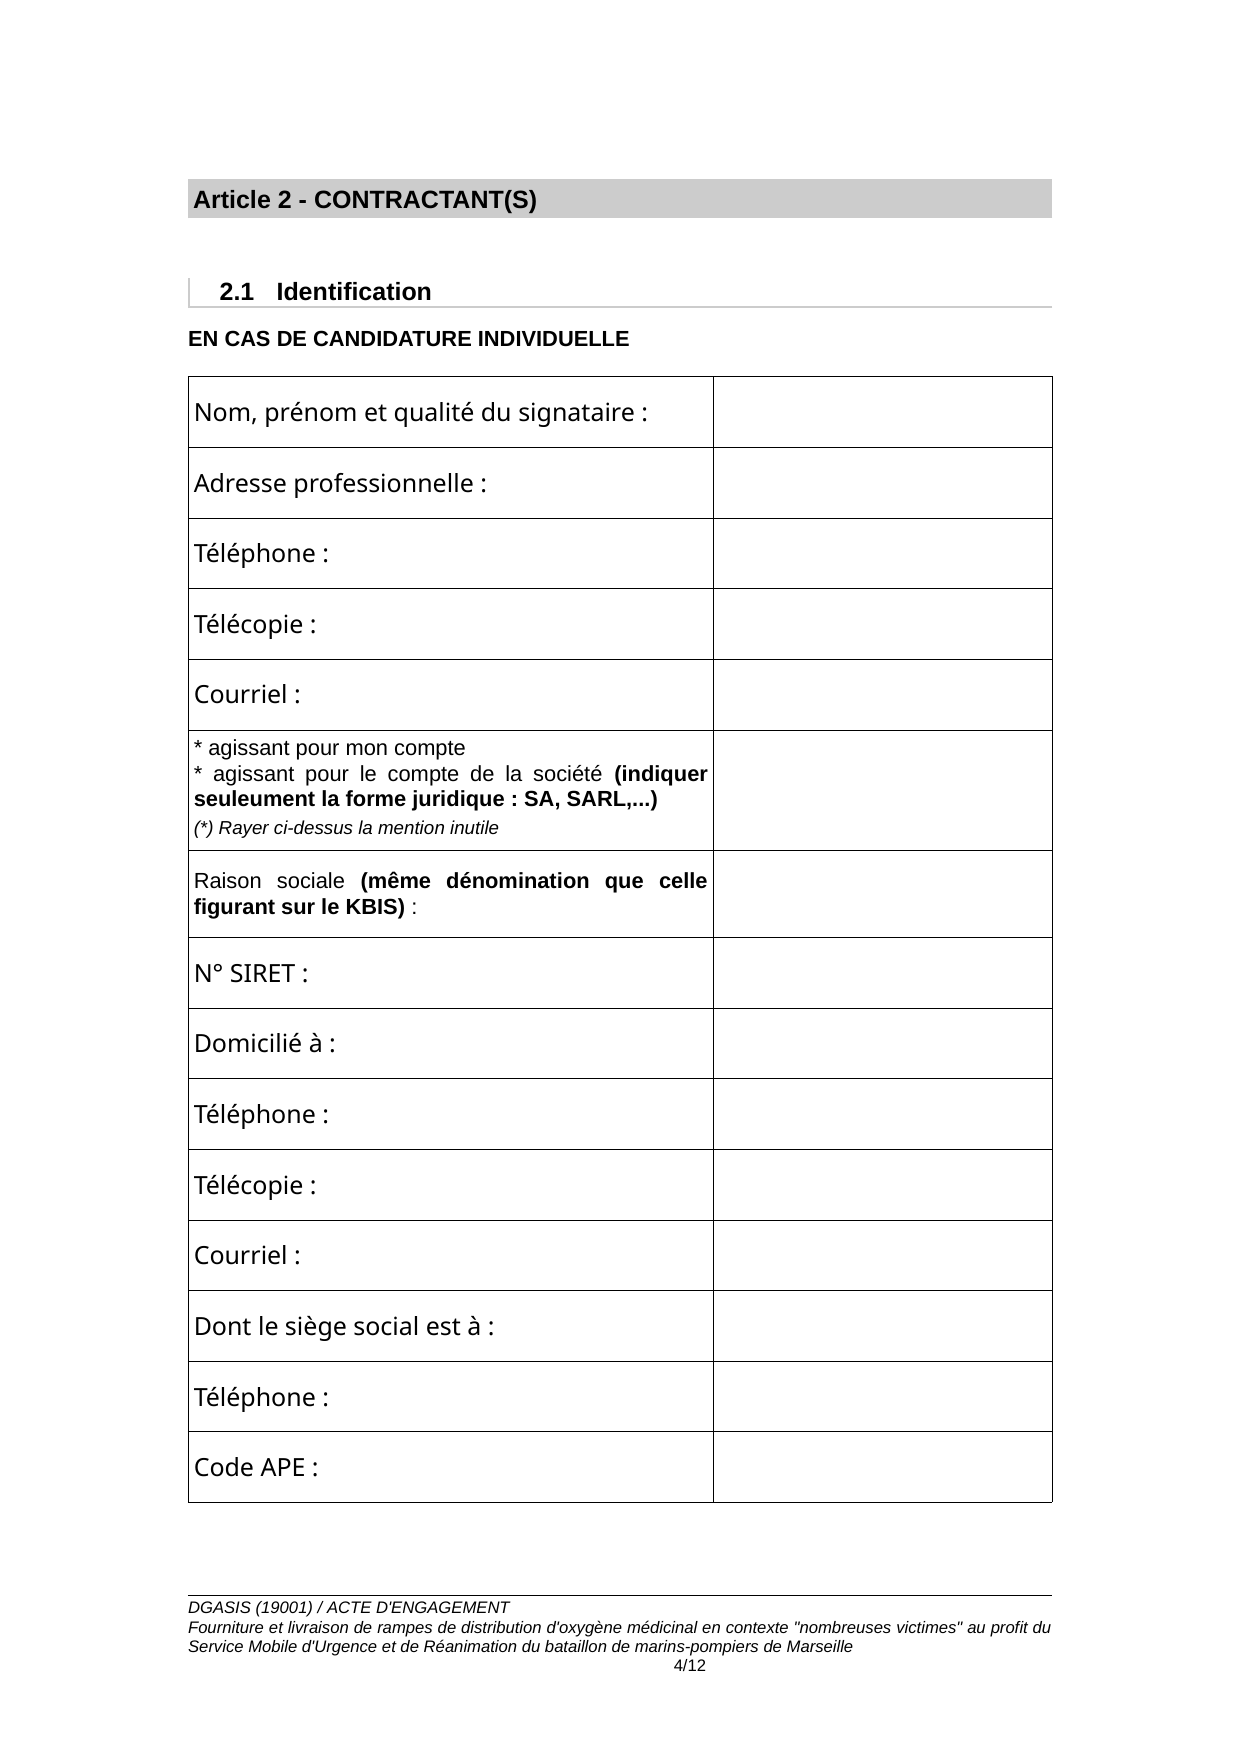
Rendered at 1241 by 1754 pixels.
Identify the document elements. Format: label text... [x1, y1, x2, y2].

subtitle Identification [188, 277, 1052, 306]
subtitle CONTRACTANT(S) [190, 182, 1050, 216]
table_cell [714, 589, 1052, 659]
table_cell [714, 1079, 1052, 1149]
table_cell Téléphone : [189, 519, 713, 588]
table_cell Dont le siège social est à : [189, 1291, 713, 1361]
table_cell [714, 731, 1052, 850]
text EN CAS DE CANDIDATURE INDIVIDUELLE [188, 326, 1052, 351]
table_cell Raison sociale (même dénomination que celle figurant sur le KBIS) : [189, 851, 713, 937]
table_cell [714, 851, 1052, 937]
table_cell Courriel : [189, 660, 713, 729]
table_cell [714, 1150, 1052, 1219]
table_cell Téléphone : [189, 1362, 713, 1431]
table_cell [714, 1291, 1052, 1361]
table_cell Adresse professionnelle : [189, 448, 713, 518]
table_cell [714, 519, 1052, 588]
table_cell [714, 448, 1052, 518]
table_header Nom, prénom et qualité du signataire : [189, 377, 713, 447]
table_cell N° SIRET : [189, 938, 713, 1008]
table_cell * agissant pour mon compte * agissant pour le compte de la société (indiquer seuleument la forme juridique : SA, SARL,...) (*) Rayer ci-dessus la mention inutile [189, 731, 713, 850]
table_cell [714, 1432, 1052, 1502]
table_cell [714, 938, 1052, 1008]
table_cell Code APE : [189, 1432, 713, 1502]
table_cell Télécopie : [189, 1150, 713, 1219]
table_cell [714, 1221, 1052, 1290]
table_cell [714, 1362, 1052, 1431]
table_header [714, 377, 1052, 447]
table_cell Télécopie : [189, 589, 713, 659]
table_cell Téléphone : [189, 1079, 713, 1149]
table_cell Courriel : [189, 1221, 713, 1290]
table_cell Domicilié à : [189, 1009, 713, 1078]
table_cell [714, 1009, 1052, 1078]
table_cell [714, 660, 1052, 729]
